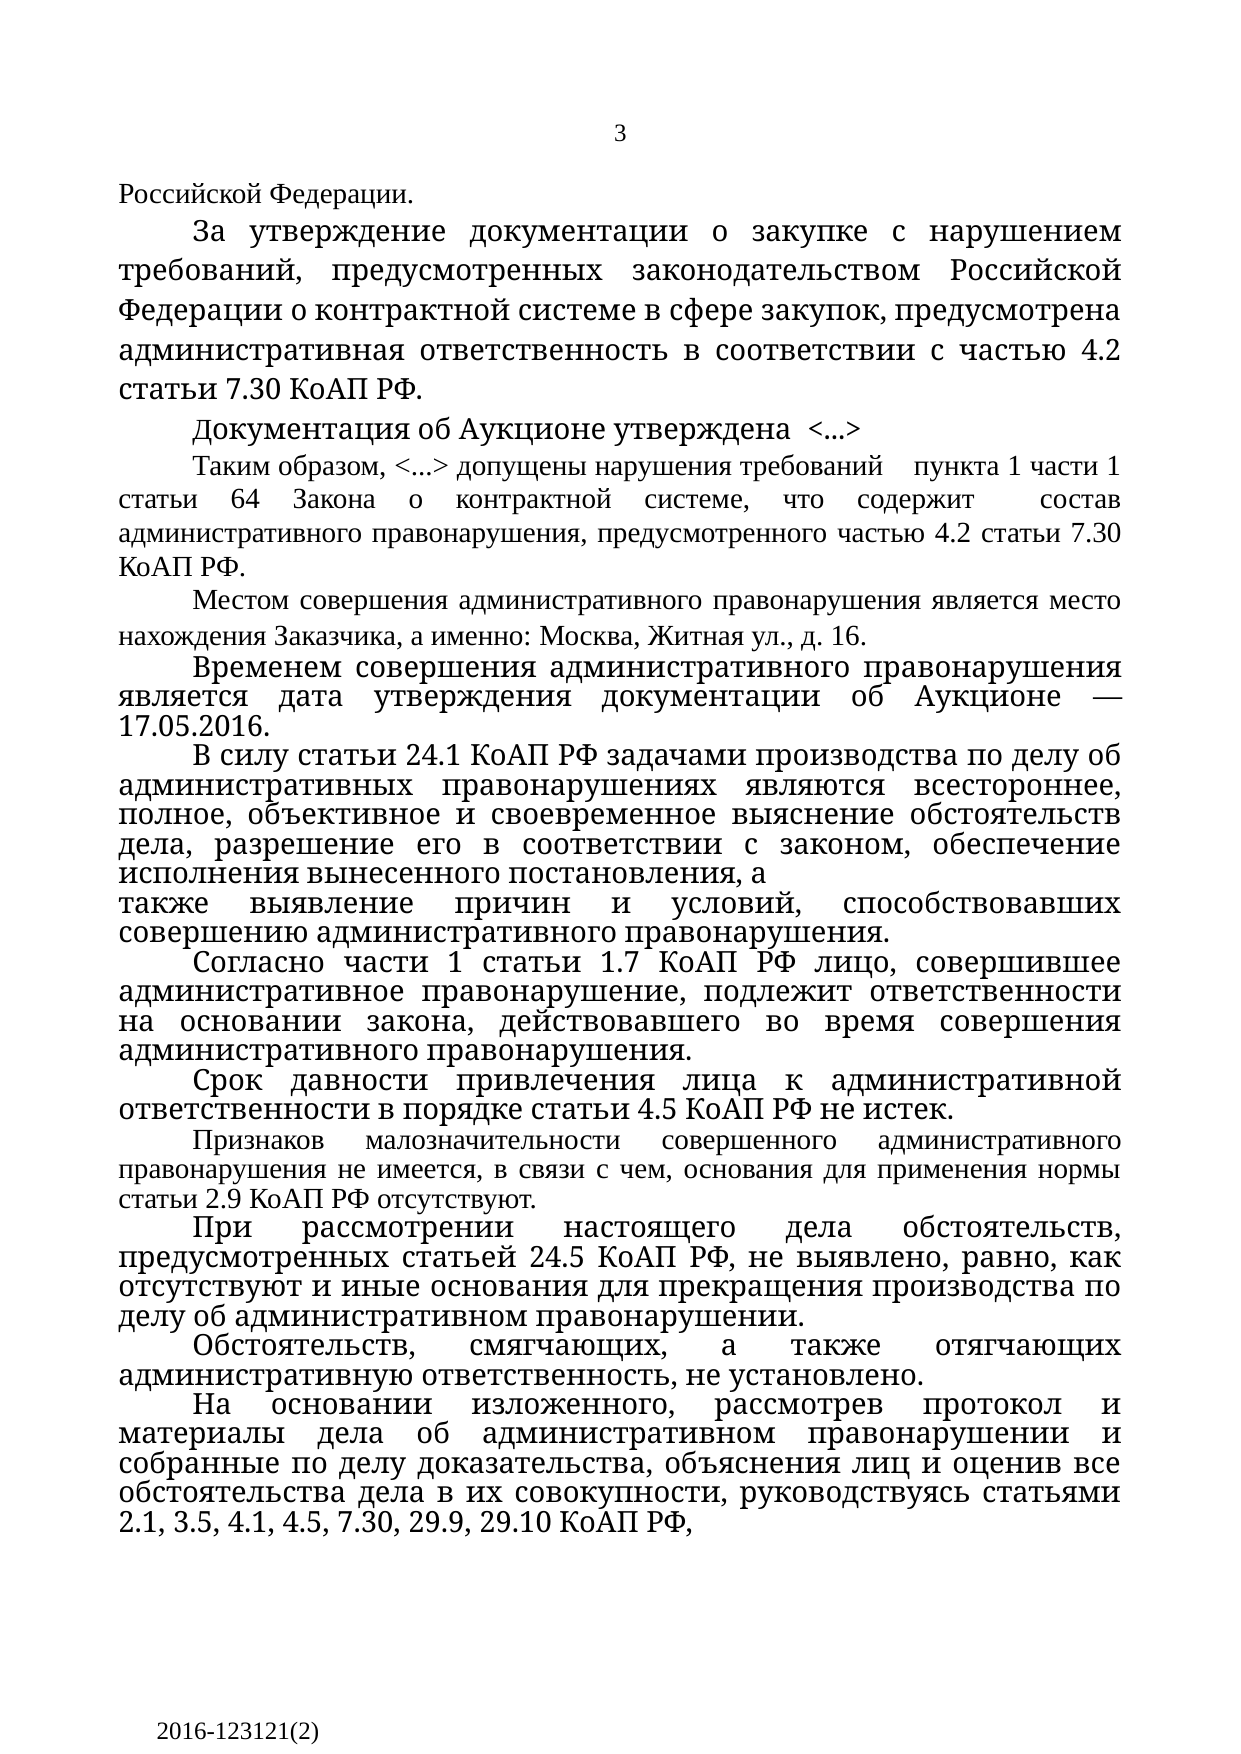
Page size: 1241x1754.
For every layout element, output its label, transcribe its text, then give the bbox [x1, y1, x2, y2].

text Документация об Аукционе утверждена <...> [118, 408, 1122, 448]
text В силу статьи 24.1 КоАП РФ задачами производства по делу об административных правонарушениях являются всестороннее, полное, объективное и своевременное выяснение обстоятельств дела, разрешение его в соответствии с законом, обеспечение исполнения вынесенного постановления, а [118, 742, 1122, 890]
text Российской Федерации. [118, 176, 1122, 210]
text Признаков малозначительности совершенного административного правонарушения не имеется, в связи с чем, основания для применения нормы статьи 2.9 КоАП РФ отсутствуют. [118, 1126, 1122, 1214]
text Местом совершения административного правонарушения является место нахождения Заказчика, а именно: Москва, Житная ул., д. 16. [118, 582, 1122, 652]
text Временем совершения административного правонарушения является дата утверждения документации об Аукционе — 17.05.2016. [118, 654, 1122, 742]
text Обстоятельств, смягчающих, а также отягчающих административную ответственность, не установлено. [118, 1332, 1122, 1391]
text За утверждение документации о закупке с нарушением требований, предусмотренных законодательством Российской Федерации о контрактной системе в сфере закупок, предусмотрена административная ответственность в соответствии с частью 4.2 статьи 7.30 КоАП РФ. [118, 210, 1122, 408]
text также выявление причин и условий, способствовавших совершению административного правонарушения. [118, 890, 1122, 949]
text При рассмотрении настоящего дела обстоятельств, предусмотренных статьей 24.5 КоАП РФ, не выявлено, равно, как отсутствуют и иные основания для прекращения производства по делу об административном правонарушении. [118, 1214, 1122, 1332]
text На основании изложенного, рассмотрев протокол и материалы дела об административном правонарушении и собранные по делу доказательства, объяснения лиц и оценив все обстоятельства дела в их совокупности, руководствуясь статьями 2.1, 3.5, 4.1, 4.5, 7.30, 29.9, 29.10 КоАП РФ, [118, 1391, 1122, 1538]
text Срок давности привлечения лица к административной ответственности в порядке статьи 4.5 КоАП РФ не истек. [118, 1067, 1122, 1126]
text Таким образом, <...> допущены нарушения требований пункта 1 части 1 статьи 64 Закона о контрактной системе, что содержит состав административного правонарушения, предусмотренного частью 4.2 статьи 7.30 КоАП РФ. [118, 448, 1122, 582]
text Согласно части 1 статьи 1.7 КоАП РФ лицо, совершившее административное правонарушение, подлежит ответственности на основании закона, действовавшего во время совершения административного правонарушения. [118, 949, 1122, 1067]
